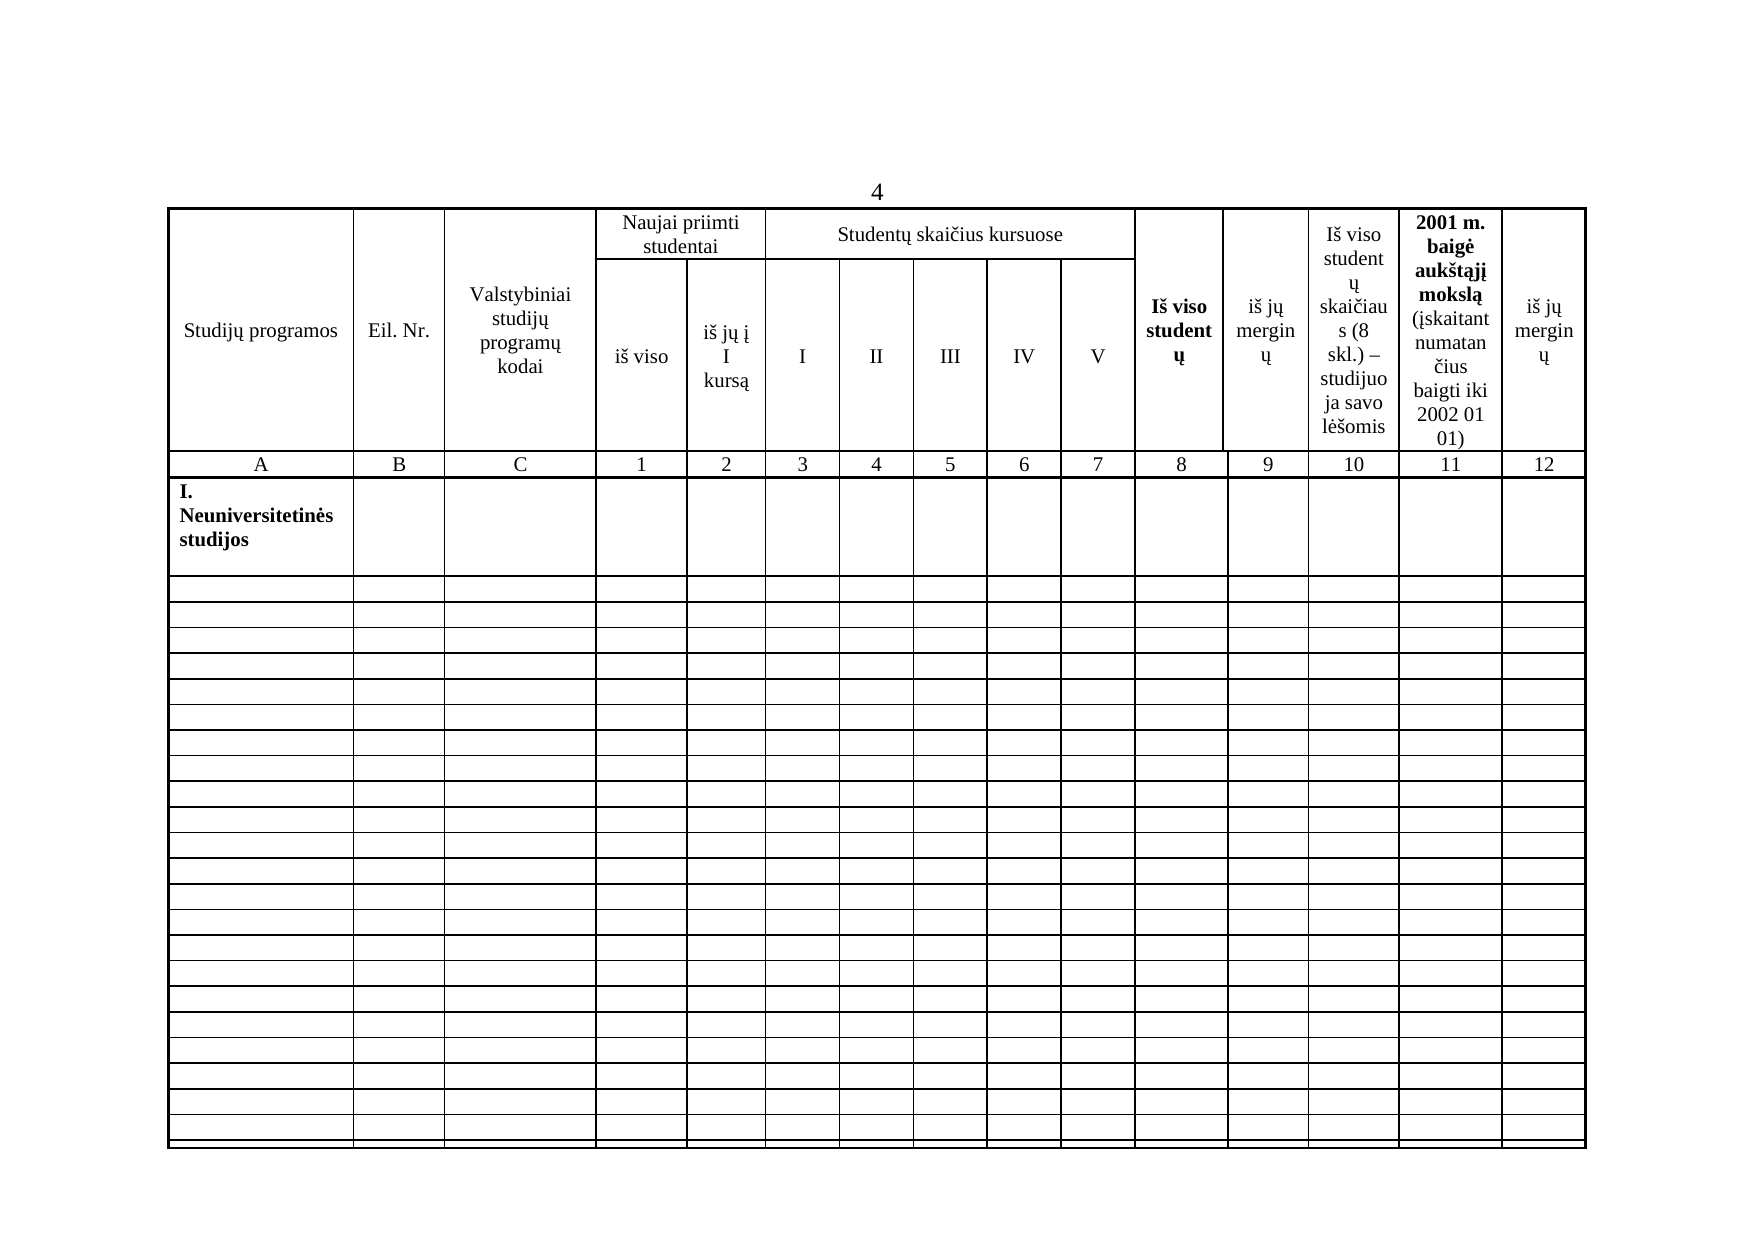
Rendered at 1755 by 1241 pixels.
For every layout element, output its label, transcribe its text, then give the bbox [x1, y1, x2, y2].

table_cell [1309, 833, 1398, 857]
table_cell [688, 808, 765, 832]
table_cell [1229, 1038, 1308, 1062]
table_cell [1503, 910, 1584, 934]
table_cell [1309, 859, 1398, 883]
table_cell [1062, 936, 1134, 960]
table_cell [1309, 808, 1398, 832]
table_cell [597, 1064, 686, 1088]
table_cell 10 [1309, 452, 1398, 476]
table_cell [1136, 705, 1227, 729]
table_cell [1062, 577, 1134, 601]
table_cell [1229, 885, 1308, 908]
table_cell [988, 628, 1060, 652]
table_cell [1062, 654, 1134, 678]
table_cell [988, 731, 1060, 755]
table_cell [840, 936, 913, 960]
table_cell [988, 961, 1060, 985]
table_cell [688, 1038, 765, 1062]
table_cell [766, 705, 839, 729]
table_cell [1136, 628, 1227, 652]
table_cell [1136, 731, 1227, 755]
table_cell 11 [1400, 452, 1501, 476]
table_cell [354, 859, 444, 883]
table_cell [445, 680, 595, 703]
table_cell [766, 731, 839, 755]
table_header Studentų skaičius kursuose [766, 210, 1134, 258]
table_cell [988, 833, 1060, 857]
table_cell [1062, 782, 1134, 806]
table_cell [1400, 808, 1501, 832]
table_cell [1503, 961, 1584, 985]
table_cell [840, 1038, 913, 1062]
table_cell [840, 808, 913, 832]
table_cell [688, 680, 765, 703]
table_cell [445, 551, 595, 575]
table_cell [354, 680, 444, 703]
table_cell [988, 782, 1060, 806]
table_header Eil. Nr. [354, 210, 444, 450]
table_cell [840, 1013, 913, 1037]
table_cell [597, 603, 686, 627]
table_cell 7 [1062, 452, 1134, 476]
table_cell [354, 833, 444, 857]
table_cell [840, 1141, 913, 1147]
table_cell [1062, 1115, 1134, 1139]
table_cell [988, 1038, 1060, 1062]
table_cell [766, 1038, 839, 1062]
table_cell 9 [1229, 452, 1308, 476]
table_cell [1503, 987, 1584, 1011]
table_cell [354, 808, 444, 832]
table_cell [170, 628, 353, 652]
table_cell iš viso [597, 260, 686, 450]
table_cell [1062, 1013, 1134, 1037]
table_cell [1503, 654, 1584, 678]
table_cell [1062, 628, 1134, 652]
table_cell [914, 756, 986, 780]
table_cell [1503, 936, 1584, 960]
table_cell [1136, 1013, 1227, 1037]
table_cell [766, 987, 839, 1011]
table_cell [1309, 654, 1398, 678]
table_header Valstybiniai studijų programų kodai [445, 210, 595, 450]
table_cell [170, 731, 353, 755]
table_cell [988, 680, 1060, 703]
table_cell [170, 756, 353, 780]
table_cell [766, 859, 839, 883]
table_cell [1503, 551, 1584, 575]
table_cell [1400, 987, 1501, 1011]
table_cell [597, 479, 686, 551]
table_cell [597, 782, 686, 806]
table_cell [354, 1064, 444, 1088]
table_cell [354, 603, 444, 627]
table_cell II [840, 260, 913, 450]
table_cell [1400, 910, 1501, 934]
table_cell 6 [988, 452, 1060, 476]
table_cell [1136, 479, 1227, 551]
table_cell [1136, 1038, 1227, 1062]
table_cell [597, 936, 686, 960]
table_cell [170, 1064, 353, 1088]
table_cell [597, 1038, 686, 1062]
table_cell [1136, 1090, 1227, 1113]
table_cell [1400, 1038, 1501, 1062]
table_cell [170, 1141, 353, 1147]
table_cell [840, 479, 913, 551]
table_cell [1309, 731, 1398, 755]
table_cell [688, 577, 765, 601]
table_cell [1400, 1090, 1501, 1113]
table_cell [688, 961, 765, 985]
table_cell [445, 731, 595, 755]
table_cell [914, 1064, 986, 1088]
table_cell [766, 654, 839, 678]
table_cell 12 [1503, 452, 1584, 476]
table_cell 2 [688, 452, 765, 476]
table_cell [597, 1090, 686, 1113]
table_cell [1229, 1115, 1308, 1139]
table_cell [170, 654, 353, 678]
table_cell [170, 603, 353, 627]
table_cell [1400, 782, 1501, 806]
table_cell [766, 961, 839, 985]
table_cell [840, 731, 913, 755]
table_cell [1503, 628, 1584, 652]
table_header iš jų merginų [1224, 210, 1308, 450]
table_cell [354, 910, 444, 934]
table_cell [1309, 680, 1398, 703]
table_cell [1400, 885, 1501, 908]
table_cell [1136, 680, 1227, 703]
table_cell [988, 910, 1060, 934]
table_cell [914, 833, 986, 857]
table_cell [354, 577, 444, 601]
table_cell [1400, 654, 1501, 678]
table_cell [445, 1038, 595, 1062]
table_cell [1309, 782, 1398, 806]
table_cell [914, 577, 986, 601]
table_cell [688, 885, 765, 908]
table_cell [688, 1013, 765, 1037]
table_cell [354, 479, 444, 551]
table_cell [597, 859, 686, 883]
table_cell [354, 1115, 444, 1139]
table_cell [445, 479, 595, 551]
table_cell [1400, 936, 1501, 960]
table_cell [170, 782, 353, 806]
table_cell [1229, 551, 1308, 575]
table_cell [1136, 885, 1227, 908]
table_cell [688, 628, 765, 652]
table_cell [914, 1115, 986, 1139]
table_cell [688, 1141, 765, 1147]
table_cell [354, 1141, 444, 1147]
table_cell 1 [597, 452, 686, 476]
table_cell [1309, 885, 1398, 908]
table_cell [354, 1038, 444, 1062]
table_cell [840, 603, 913, 627]
table_header 2001 m. baigė aukštąjį mokslą (įskaitant numatančius baigti iki 2002 01 01) [1400, 210, 1501, 450]
table_cell [688, 1064, 765, 1088]
table_cell [766, 628, 839, 652]
table_cell [1503, 1038, 1584, 1062]
table_cell [914, 628, 986, 652]
table_cell [840, 577, 913, 601]
table_cell [988, 603, 1060, 627]
table_cell [1136, 910, 1227, 934]
table_cell [354, 987, 444, 1011]
table_cell [766, 479, 839, 551]
table_cell [914, 885, 986, 908]
table_cell [914, 1141, 986, 1147]
table_cell [354, 1013, 444, 1037]
table_cell [354, 1090, 444, 1113]
table_cell I. Neuniversitetinės studijos [170, 479, 353, 551]
table_cell [1062, 833, 1134, 857]
table_cell [597, 808, 686, 832]
table_cell [766, 1141, 839, 1147]
table_cell [1503, 705, 1584, 729]
table_cell [1229, 1013, 1308, 1037]
table_cell [840, 1090, 913, 1113]
table_cell [1229, 654, 1308, 678]
table_cell [688, 1115, 765, 1139]
table_cell [1136, 1115, 1227, 1139]
table_cell [1229, 479, 1308, 551]
table_cell [766, 808, 839, 832]
table_cell [1503, 859, 1584, 883]
table_cell [445, 1115, 595, 1139]
table_cell [1229, 1141, 1308, 1147]
table_cell 8 [1136, 452, 1227, 476]
table_cell [1229, 987, 1308, 1011]
table_cell [1062, 731, 1134, 755]
table_cell [354, 782, 444, 806]
table_cell [597, 756, 686, 780]
table_cell [1503, 782, 1584, 806]
table_cell [1503, 1064, 1584, 1088]
table_cell [840, 833, 913, 857]
table_cell [914, 479, 986, 551]
table_cell [445, 961, 595, 985]
table_cell [840, 910, 913, 934]
table_cell [597, 910, 686, 934]
table_cell [1136, 859, 1227, 883]
table_cell [1503, 603, 1584, 627]
table_cell [1400, 628, 1501, 652]
table_cell [354, 885, 444, 908]
table_cell [1309, 479, 1398, 551]
table_cell [445, 1064, 595, 1088]
table_cell [445, 1141, 595, 1147]
table_cell [840, 628, 913, 652]
table_cell [170, 808, 353, 832]
table_cell [1400, 859, 1501, 883]
table_cell [766, 1115, 839, 1139]
table_cell [1229, 680, 1308, 703]
table_cell [170, 551, 353, 575]
table_cell [597, 1115, 686, 1139]
table_cell V [1062, 260, 1134, 450]
table_cell [1309, 1064, 1398, 1088]
table_cell [445, 756, 595, 780]
table_cell [766, 551, 839, 575]
table_cell [914, 654, 986, 678]
table_cell [170, 936, 353, 960]
table_cell [597, 654, 686, 678]
table_cell [1136, 1141, 1227, 1147]
table_cell [354, 705, 444, 729]
table_cell [1503, 833, 1584, 857]
table_header Studijų programos [170, 210, 353, 450]
table_cell [1503, 756, 1584, 780]
table_cell [597, 577, 686, 601]
table_cell [597, 961, 686, 985]
table_cell [988, 756, 1060, 780]
table_cell [445, 1090, 595, 1113]
table_cell [170, 680, 353, 703]
table_cell [1503, 680, 1584, 703]
table_cell [1229, 808, 1308, 832]
table_cell [1503, 479, 1584, 551]
table_cell [1136, 654, 1227, 678]
table_cell [170, 987, 353, 1011]
table_cell [1229, 1064, 1308, 1088]
table_cell [1309, 987, 1398, 1011]
table_cell [445, 987, 595, 1011]
table_cell [914, 551, 986, 575]
table_cell [1400, 1141, 1501, 1147]
table_cell [445, 628, 595, 652]
table_cell [170, 961, 353, 985]
table_cell [766, 833, 839, 857]
table_cell [354, 961, 444, 985]
table_cell 5 [914, 452, 986, 476]
table_cell [1309, 551, 1398, 575]
table_cell [170, 577, 353, 601]
table_cell [1062, 961, 1134, 985]
table_cell [1400, 731, 1501, 755]
table_cell [1229, 628, 1308, 652]
table_cell [766, 603, 839, 627]
table_cell [1229, 1090, 1308, 1113]
table_cell [766, 782, 839, 806]
table_cell [1136, 1064, 1227, 1088]
table_cell [597, 551, 686, 575]
table_cell [1062, 1038, 1134, 1062]
table_cell [766, 910, 839, 934]
table_cell [170, 859, 353, 883]
table_cell [1503, 1115, 1584, 1139]
table_cell [988, 987, 1060, 1011]
table_cell [1136, 961, 1227, 985]
table_cell [354, 936, 444, 960]
table_cell [988, 885, 1060, 908]
table_cell [1400, 680, 1501, 703]
table_cell [1400, 551, 1501, 575]
table_cell [445, 885, 595, 908]
table_cell [597, 1013, 686, 1037]
table_cell [1062, 705, 1134, 729]
table_cell [1136, 808, 1227, 832]
table_cell [354, 654, 444, 678]
table_cell [988, 577, 1060, 601]
table_header Iš viso studentų [1136, 210, 1222, 450]
table_cell [354, 551, 444, 575]
table_cell [354, 756, 444, 780]
table_cell [688, 603, 765, 627]
table_cell [840, 961, 913, 985]
table_cell [1400, 833, 1501, 857]
table_header iš jų merginų [1503, 210, 1584, 450]
table_cell [445, 705, 595, 729]
table_cell [988, 859, 1060, 883]
table_cell [1229, 910, 1308, 934]
table_cell [1136, 551, 1227, 575]
table_cell [988, 1013, 1060, 1037]
table_cell [445, 603, 595, 627]
table_cell [914, 1038, 986, 1062]
table_cell [914, 936, 986, 960]
table_cell [1503, 1013, 1584, 1037]
table_cell [1309, 936, 1398, 960]
table_cell [1309, 1115, 1398, 1139]
table_cell [688, 756, 765, 780]
table_cell [170, 705, 353, 729]
table_cell [1062, 479, 1134, 551]
table_cell [1062, 885, 1134, 908]
table_cell [1229, 782, 1308, 806]
table_cell [445, 859, 595, 883]
table_cell [170, 1038, 353, 1062]
table_cell [914, 1013, 986, 1037]
table_cell [1062, 859, 1134, 883]
table_cell B [354, 452, 444, 476]
table_cell [1503, 577, 1584, 601]
table_cell [688, 551, 765, 575]
table_cell [1062, 910, 1134, 934]
table_cell [170, 1013, 353, 1037]
table_cell [1309, 1141, 1398, 1147]
table_cell [688, 1090, 765, 1113]
table_cell [1400, 603, 1501, 627]
table_cell [1400, 1013, 1501, 1037]
table_cell [445, 782, 595, 806]
table_cell [688, 910, 765, 934]
table_header Iš viso studentų skaičiaus (8 skl.) – studijuoja savo lėšomis [1309, 210, 1398, 450]
table_cell [914, 782, 986, 806]
table_cell [1309, 961, 1398, 985]
table_cell [840, 885, 913, 908]
table_cell [170, 833, 353, 857]
table_cell [1503, 731, 1584, 755]
table_cell [1309, 1038, 1398, 1062]
table_cell [1062, 1141, 1134, 1147]
table_cell [840, 1064, 913, 1088]
table_cell [1229, 859, 1308, 883]
table_cell [1309, 756, 1398, 780]
table_cell [1309, 577, 1398, 601]
table_cell [1136, 577, 1227, 601]
table_cell [766, 936, 839, 960]
table_cell [688, 731, 765, 755]
table_cell [766, 577, 839, 601]
table_cell [1400, 577, 1501, 601]
table_cell IV [988, 260, 1060, 450]
table_cell [445, 936, 595, 960]
table_cell [1229, 936, 1308, 960]
table_cell C [445, 452, 595, 476]
table_cell [445, 910, 595, 934]
table_cell [988, 551, 1060, 575]
table_cell 4 [840, 452, 913, 476]
table_cell [1309, 628, 1398, 652]
table_cell [1309, 705, 1398, 729]
table_cell [840, 859, 913, 883]
table_cell [688, 782, 765, 806]
table_cell [1503, 885, 1584, 908]
table_cell [1309, 910, 1398, 934]
table_cell [1309, 1013, 1398, 1037]
table_cell [1229, 705, 1308, 729]
table_cell [988, 705, 1060, 729]
table_cell [354, 731, 444, 755]
table_cell [688, 859, 765, 883]
table_cell [445, 577, 595, 601]
table_cell [1309, 603, 1398, 627]
table_cell [597, 705, 686, 729]
table_cell [1062, 551, 1134, 575]
table_cell [1400, 756, 1501, 780]
table_cell [1229, 577, 1308, 601]
table_cell [1062, 1064, 1134, 1088]
table_cell [688, 833, 765, 857]
table_cell [914, 987, 986, 1011]
table_cell [445, 808, 595, 832]
table_cell [1062, 987, 1134, 1011]
table_cell [766, 1064, 839, 1088]
table_cell [597, 680, 686, 703]
table_header Naujai priimti studentai [597, 210, 765, 258]
table_cell [914, 859, 986, 883]
table_cell [988, 808, 1060, 832]
table_cell [1229, 756, 1308, 780]
table_cell [766, 1013, 839, 1037]
table_cell [1400, 705, 1501, 729]
table_cell [1062, 808, 1134, 832]
table_cell [914, 680, 986, 703]
table_cell [688, 479, 765, 551]
table_cell [840, 756, 913, 780]
table_cell [1229, 731, 1308, 755]
table_cell [445, 1013, 595, 1037]
table_cell [1062, 603, 1134, 627]
table_cell [840, 551, 913, 575]
table_cell [1136, 756, 1227, 780]
table_cell [1503, 1090, 1584, 1113]
table_cell [1136, 782, 1227, 806]
table_cell [914, 731, 986, 755]
table_cell [914, 705, 986, 729]
table_cell [1229, 833, 1308, 857]
table_cell [914, 808, 986, 832]
table_cell [688, 705, 765, 729]
table_cell [1229, 603, 1308, 627]
table_cell [597, 833, 686, 857]
table_cell [840, 705, 913, 729]
table_cell 3 [766, 452, 839, 476]
table_cell [1136, 603, 1227, 627]
table_cell [688, 654, 765, 678]
table_cell [914, 961, 986, 985]
table_cell [597, 1141, 686, 1147]
table_cell [914, 1090, 986, 1113]
table_cell [1229, 961, 1308, 985]
table_cell [988, 1141, 1060, 1147]
table_cell [988, 654, 1060, 678]
table_cell [1400, 479, 1501, 551]
table_cell [1062, 1090, 1134, 1113]
table_cell [597, 628, 686, 652]
table_cell [170, 1115, 353, 1139]
table_cell [1136, 936, 1227, 960]
table_cell [988, 1064, 1060, 1088]
table_cell [445, 833, 595, 857]
table_cell [1400, 1064, 1501, 1088]
table_cell [445, 654, 595, 678]
table_cell [1136, 987, 1227, 1011]
table_cell [988, 936, 1060, 960]
table_cell [840, 1115, 913, 1139]
table_cell [766, 680, 839, 703]
table_cell [1136, 833, 1227, 857]
table_cell [170, 910, 353, 934]
table_cell [597, 987, 686, 1011]
table_cell [766, 1090, 839, 1113]
table_cell [1503, 1141, 1584, 1147]
table_cell [597, 885, 686, 908]
table_cell [170, 885, 353, 908]
table_cell [914, 603, 986, 627]
table_cell [988, 1115, 1060, 1139]
table_cell [840, 680, 913, 703]
table_cell [1400, 1115, 1501, 1139]
table_cell [688, 987, 765, 1011]
table_cell [1309, 1090, 1398, 1113]
table_cell [1400, 961, 1501, 985]
table_cell [840, 654, 913, 678]
table_cell [1503, 808, 1584, 832]
table_cell [988, 479, 1060, 551]
table_cell [354, 628, 444, 652]
table_cell [766, 885, 839, 908]
table_cell [688, 936, 765, 960]
table_cell iš jų į I kursą [688, 260, 765, 450]
table_cell A [170, 452, 353, 476]
table_cell [988, 1090, 1060, 1113]
table_cell [766, 756, 839, 780]
table_cell [914, 910, 986, 934]
table_cell [840, 782, 913, 806]
table_cell [170, 1090, 353, 1113]
table_cell [1062, 756, 1134, 780]
table_cell [840, 987, 913, 1011]
table_cell III [914, 260, 986, 450]
table_cell I [766, 260, 839, 450]
table_cell [1062, 680, 1134, 703]
table_cell [597, 731, 686, 755]
